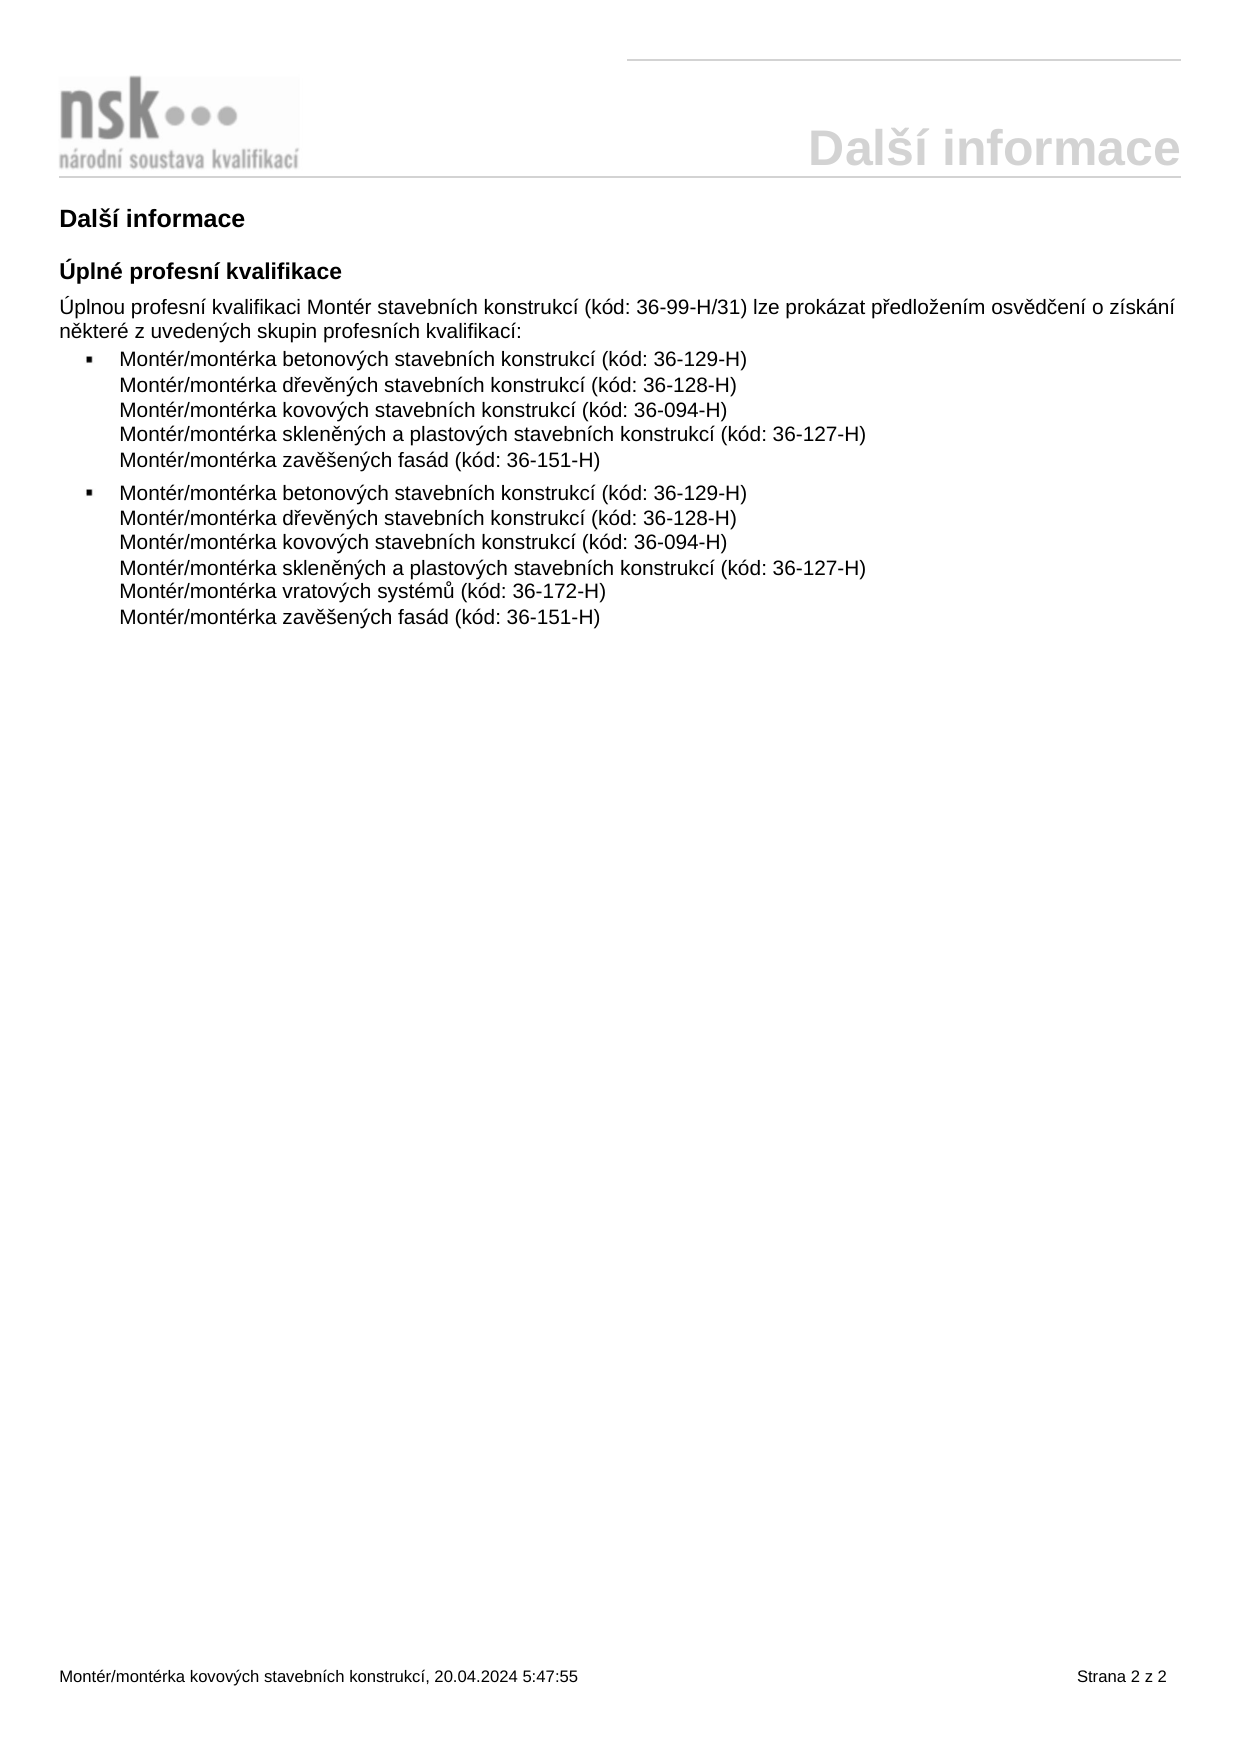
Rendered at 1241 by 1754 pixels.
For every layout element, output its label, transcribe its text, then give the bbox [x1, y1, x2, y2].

table_cell [59, 343, 119, 347]
table_cell [482, 171, 619, 176]
table_cell Montér/montérka dřevěných stavebních konstrukcí (kód: 36-128-H) [119, 506, 1181, 530]
table_cell [482, 343, 619, 347]
table_cell [861, 343, 1167, 347]
table_cell Montér/montérka vratových systémů (kód: 36-172-H) [119, 579, 1181, 605]
table_cell [1167, 343, 1181, 347]
table_cell [59, 422, 119, 448]
table_cell [1167, 962, 1181, 1262]
table_cell [119, 962, 482, 1262]
table_cell Montér/montérka kovových stavebních konstrukcí (kód: 36-094-H) [119, 398, 1181, 422]
table_cell [482, 1460, 619, 1658]
table_cell [619, 170, 627, 176]
table_cell [861, 962, 1167, 1262]
table_cell [119, 343, 482, 347]
table_cell [59, 605, 119, 629]
table_cell [59, 530, 119, 555]
table_cell [59, 398, 119, 422]
table_cell [59, 472, 119, 480]
table_cell [627, 1460, 861, 1658]
table_cell [619, 629, 627, 662]
table_cell [119, 629, 482, 662]
table_cell [619, 472, 627, 481]
table_cell [59, 194, 119, 200]
table_cell Další informace [627, 61, 1181, 176]
table_cell [1167, 194, 1181, 200]
table_cell [59, 579, 119, 605]
table_cell [1167, 1658, 1181, 1694]
table_cell [482, 194, 619, 200]
table_cell [119, 1460, 482, 1658]
table_cell [482, 662, 619, 962]
table_cell [627, 472, 861, 481]
table_cell Montér/montérka kovových stavebních konstrukcí (kód: 36-094-H) [119, 530, 1181, 555]
table_cell [619, 962, 627, 1262]
table_cell [59, 448, 119, 472]
table_cell [482, 629, 619, 662]
table_cell [619, 1460, 627, 1658]
table_cell [119, 194, 482, 200]
table_cell [627, 343, 861, 347]
table_cell [59, 1262, 119, 1460]
table_cell Strana 2 z 2 [861, 1658, 1167, 1694]
table_cell [627, 236, 861, 248]
table_cell Úplné profesní kvalifikace [59, 248, 1181, 295]
table_cell Montér/montérka kovových stavebních konstrukcí, 20.04.2024 5:47:55 [59, 1658, 861, 1694]
table_cell [59, 373, 119, 398]
table_cell Montér/montérka zavěšených fasád (kód: 36-151-H) [119, 448, 1181, 472]
table_cell [59, 236, 119, 248]
table_cell [619, 236, 627, 248]
table_cell [1167, 1262, 1181, 1460]
table_cell [59, 662, 119, 962]
picture [59, 347, 119, 372]
table_cell [861, 236, 1167, 248]
table_cell [1167, 236, 1181, 248]
table_cell Montér/montérka zavěšených fasád (kód: 36-151-H) [119, 605, 1181, 629]
table_cell [1167, 472, 1181, 481]
table_cell [59, 171, 119, 176]
table_cell [861, 1262, 1167, 1460]
table_cell [619, 662, 627, 962]
table_cell [59, 1460, 119, 1658]
table_cell [861, 472, 1167, 481]
table_cell [861, 194, 1167, 200]
table_cell [119, 472, 482, 481]
table_cell [59, 506, 119, 530]
table_cell [627, 962, 861, 1262]
table_cell [620, 59, 627, 170]
table_cell [861, 662, 1167, 962]
table_cell [861, 1460, 1167, 1658]
table_cell Montér/montérka skleněných a plastových stavebních konstrukcí (kód: 36-127-H) [119, 555, 1181, 579]
table_cell Další informace [59, 200, 1181, 236]
table_cell [619, 194, 627, 200]
table_cell Úplnou profesní kvalifikaci Montér stavebních konstrukcí (kód: 36-99-H/31) lze prokázat předložením osvědčení o získání některé z uvedených skupin profesních kvalifikací: [59, 295, 1181, 343]
table_cell [59, 178, 1181, 194]
table_cell [1167, 1460, 1181, 1658]
table_cell [119, 662, 482, 962]
table_cell [627, 629, 861, 662]
table_cell [119, 1262, 482, 1460]
table_cell Montér/montérka skleněných a plastových stavebních konstrukcí (kód: 36-127-H) [119, 422, 1181, 448]
table_cell Montér/montérka betonových stavebních konstrukcí (kód: 36-129-H) [119, 347, 1181, 373]
table_cell [1167, 629, 1181, 662]
table_cell [119, 236, 482, 248]
table_cell [619, 1262, 627, 1460]
table_cell [482, 1262, 619, 1460]
table_cell [627, 662, 861, 962]
table_cell Montér/montérka dřevěných stavebních konstrukcí (kód: 36-128-H) [119, 373, 1181, 398]
table_cell [119, 171, 482, 176]
picture [59, 480, 119, 505]
table_cell [627, 1262, 861, 1460]
picture [58, 59, 620, 171]
table_cell [59, 629, 119, 662]
table_cell [59, 555, 119, 579]
table_cell [1167, 662, 1181, 962]
table_cell [482, 472, 619, 481]
table_cell [861, 629, 1167, 662]
table_cell [482, 236, 619, 248]
table_cell [59, 962, 119, 1262]
table_cell [627, 194, 861, 200]
table_cell [482, 962, 619, 1262]
table_cell Montér/montérka betonových stavebních konstrukcí (kód: 36-129-H) [119, 481, 1181, 506]
